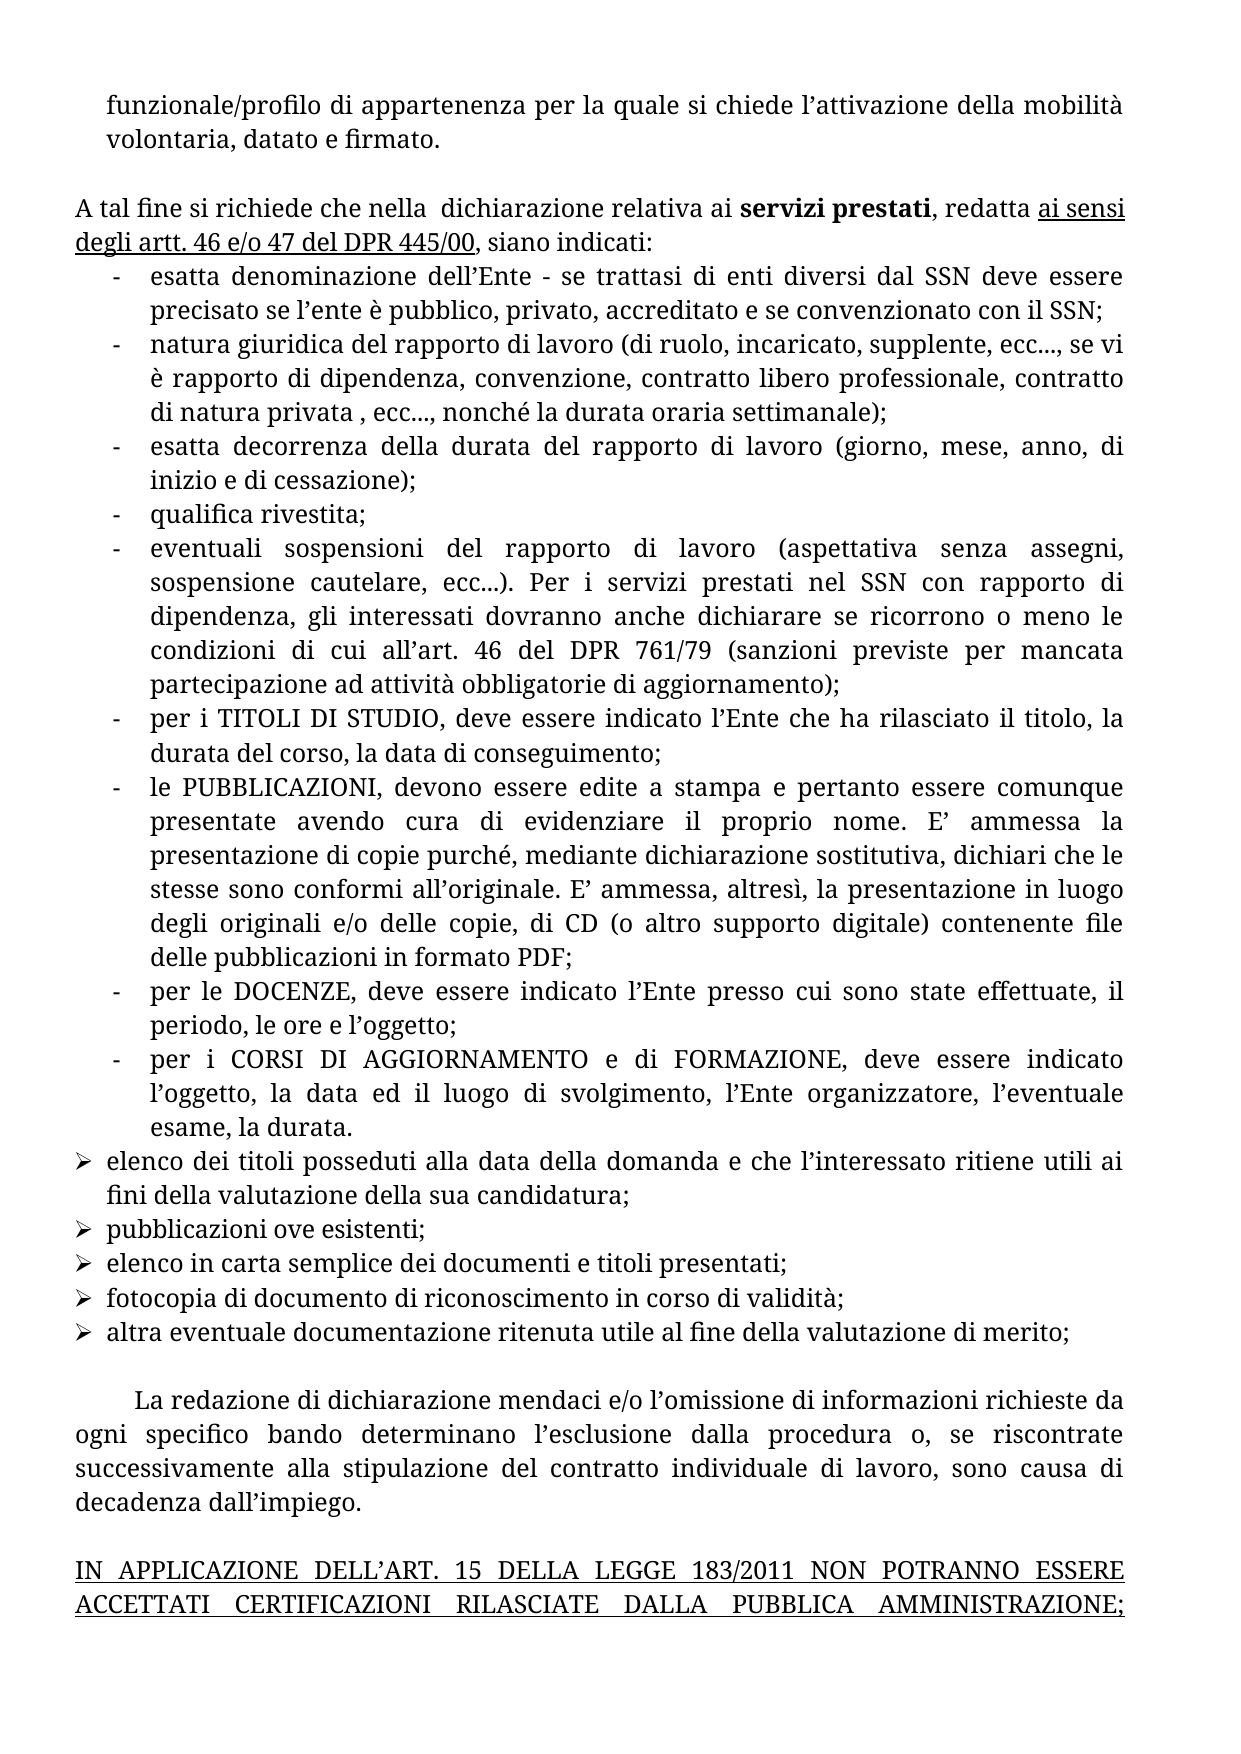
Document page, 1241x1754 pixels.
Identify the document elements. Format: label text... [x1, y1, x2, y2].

list pubblicazioni ove esistenti; [73, 1212, 1125, 1246]
text La redazione di dichiarazione mendaci e/o l’omissione di informazioni richieste da ogni specifico bando determinano l’esclusione dalla procedura o, se riscontrate successivamente alla stipulazione del contratto individuale di lavoro, sono causa di decadenza dall’impiego. [75, 1382, 1125, 1519]
list elenco dei titoli posseduti alla data della domanda e che l’interessato ritiene utili ai fini della valutazione della sua candidatura; [73, 1144, 1125, 1212]
list esatta denominazione dell’Ente - se trattasi di enti diversi dal SSN deve essere precisato se l’ente è pubblico, privato, accreditato e se convenzionato con il SSN; [112, 258, 1125, 326]
list esatta decorrenza della durata del rapporto di lavoro (giorno, mese, anno, di inizio e di cessazione); [112, 429, 1125, 497]
list per i CORSI DI AGGIORNAMENTO e di FORMAZIONE, deve essere indicato l’oggetto, la data ed il luogo di svolgimento, l’Ente organizzatore, l’eventuale esame, la durata. [112, 1042, 1125, 1144]
text A tal fine si richiede che nella dichiarazione relativa ai servizi prestati, redatta ai sensi degli artt. 46 e/o 47 del DPR 445/00, siano indicati: [75, 190, 1125, 258]
list elenco in carta semplice dei documenti e titoli presentati; [73, 1246, 1125, 1280]
list altra eventuale documentazione ritenuta utile al fine della valutazione di merito; [73, 1314, 1125, 1348]
text ACCETTATI CERTIFICAZIONI RILASCIATE DALLA PUBBLICA AMMINISTRAZIONE; [75, 1583, 1125, 1616]
list natura giuridica del rapporto di lavoro (di ruolo, incaricato, supplente, ecc..., se vi è rapporto di dipendenza, convenzione, contratto libero professionale, contratto di natura privata , ecc..., nonché la durata oraria settimanale); [112, 326, 1125, 429]
list per le DOCENZE, deve essere indicato l’Ente presso cui sono state effettuate, il periodo, le ore e l’oggetto; [112, 974, 1125, 1042]
list eventuali sospensioni del rapporto di lavoro (aspettativa senza assegni, sospensione cautelare, ecc...). Per i servizi prestati nel SSN con rapporto di dipendenza, gli interessati dovranno anche dichiarare se ricorrono o meno le condizioni di cui all’art. 46 del DPR 761/79 (sanzioni previste per mancata partecipazione ad attività obbligatorie di aggiornamento); [112, 531, 1125, 701]
list qualifica rivestita; [112, 497, 1125, 531]
list per i TITOLI DI STUDIO, deve essere indicato l’Ente che ha rilasciato il titolo, la durata del corso, la data di conseguimento; [112, 701, 1125, 769]
text IN APPLICAZIONE DELL’ART. 15 DELLA LEGGE 183/2011 NON POTRANNO ESSERE [75, 1553, 1125, 1582]
list fotocopia di documento di riconoscimento in corso di validità; [73, 1280, 1125, 1314]
list le PUBBLICAZIONI, devono essere edite a stampa e pertanto essere comunque presentate avendo cura di evidenziare il proprio nome. E’ ammessa la presentazione di copie purché, mediante dichiarazione sostitutiva, dichiari che le stesse sono conformi all’originale. E’ ammessa, altresì, la presentazione in luogo degli originali e/o delle copie, di CD (o altro supporto digitale) contenente file delle pubblicazioni in formato PDF; [112, 769, 1125, 974]
list funzionale/profilo di appartenenza per la quale si chiede l’attivazione della mobilità volontaria, datato e firmato. [72, 88, 1125, 156]
